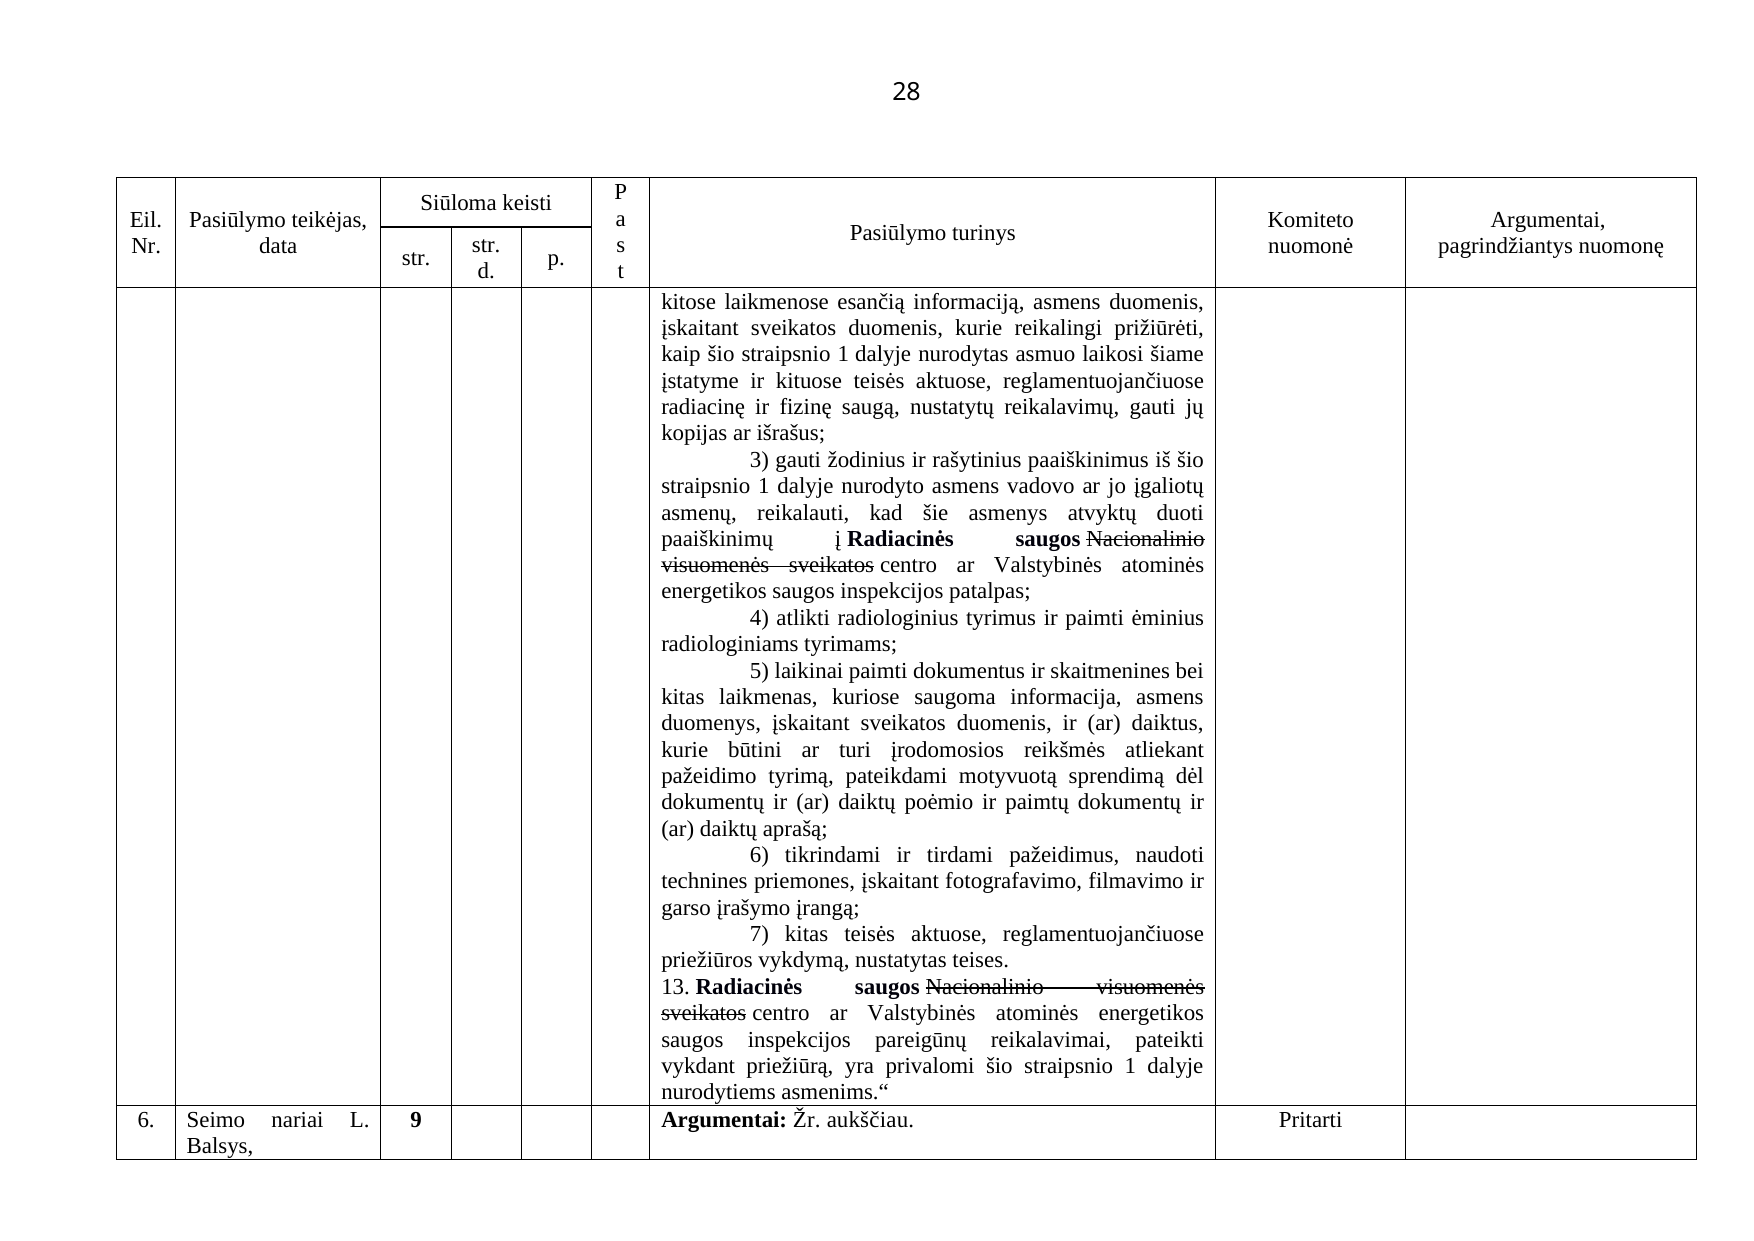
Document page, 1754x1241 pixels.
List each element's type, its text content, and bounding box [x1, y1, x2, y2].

table_cell Argumentai: Žr. aukščiau. [650, 1106, 1215, 1158]
table_cell [1216, 288, 1405, 1105]
table_cell [522, 1106, 591, 1158]
table_cell str. d. [452, 228, 521, 287]
table_cell 6. [117, 1106, 175, 1158]
table_cell [176, 288, 380, 1105]
table_cell [452, 1106, 521, 1158]
table_cell [117, 288, 175, 1105]
table_header Pasiūlymo teikėjas, data [176, 178, 380, 287]
table_cell [1406, 1106, 1696, 1158]
table_header Pasiūlymo turinys [650, 178, 1215, 287]
table_header Argumentai, pagrindžiantys nuomonę [1406, 178, 1696, 287]
table_cell [522, 288, 591, 1105]
table_cell [1406, 288, 1696, 1105]
table_header Komiteto nuomonė [1216, 178, 1405, 287]
table_header Eil. Nr. [117, 178, 175, 287]
table_cell Argumentai: Žr. aukščiau. Pasiūlymas: Pakeisti 8 straipsnį ir jį išdėstyti taip: „Pakeisti 8 straipsnį ir jį išdėstyti taip: „8 straipsnis. Priežiūra 1. Radiacinės saugos Nacionalinis visuomenės sveikatos centras ir Valstybinė atominės energetikos saugos inspekcija prižiūri, kaip asmenys, planuojantys vykdyti veiklą, veiklos vykdytojai ir asmenys, kurių veiklos nereikia įteisinti, tačiau kurių vykdoma veikla gali turėti įtakos žmonių ir aplinkos apšvitai jonizuojančiąja spinduliuote ir (ar) vykdant tokią veiklą yra tikimybė nustatyti paliktąjį radioaktyvųjį šaltinį ar radioaktyviosiomis medžiagomis užterštą objektą, laikosi šiame įstatyme ir kituose teisės aktuose, reglamentuojančiuose radiacinę ir fizinę saugą, nustatytų reikalavimų. 2. Radiacinės saugos Nacionalinis visuomenės sveikatos centras priežiūrą vykdo sveikatos apsaugos ministro nustatyta priežiūros vykdymo tvarka, Valstybinė atominės energetikos saugos inspekcija – šios reguliuojančiosios instucijos nustatyta priežiūros vykdymo tvarka. 3. Radiacinės saugos Nacionalinis visuomenės sveikatos centras ir Valstybinė atominės energetikos saugos inspekcija pagal kompetenciją gali atlikti šio straipsnio 1 dalyje nurodyto asmens veiklos planinį patikrinimą, neinformavę iš anksto šio straipsnio 1 dalyje nurodyto asmens apie planinį patikrinimą Viešojo administravimo įstatyme nustatytais informavimo apie planinį patikrinimą terminais šiais atvejais: 1) kai nėra galimybių šio straipsnio 1 dalyje nurodyto asmens informuoti apie patikrinimą dėl šio straipsnio 1 dalyje nurodyto asmens vykdomos veiklos Lietuvos Respublikoje laikinumo; 2) kai patikrinimas yra atliekamas atsižvelgiant į šio straipsnio 1 dalyje nurodyto asmens nustatytą vykdomos veiklos tvarkaraštį, jeigu, atsižvelgiant į šį tvarkaraštį, nėra galimybių šio straipsnio 1 dalyje nurodytą asmenį informuoti apie patikrinimą; 3) kai vykdoma planuota importuojamų ar eksportuojamų prekių priežiūra ir nėra iš anksto žinomas konkretus šio straipsnio 1 dalyje nurodytas asmuo, jo veiklos vieta ar laikas. 4. Be Viešojo administravimo įstatyme nurodytų pagrindų, Radiacinės saugos Nacionalinis visuomenės sveikatos centras ir Valstybinė atominės energetikos saugos inspekcija pagal kompetenciją gali atlikti neplaninius patikrinimus šiais atvejais: 1) įvykus radiologiniam incidentui ar radiologinei avarijai; 2) gavus informacijos, kad vykdant veiklą gali įvykti radiologinis incidentas ar radiologinė avarija; 3) prieš išduodant licenciją ar laikinąjį leidimą, prieš registruojant veiklą arba prieš pakeičiant licencijoje ar laikinajame leidime nustatytas veiklos sąlygas. 5. Radiacinės saugos Nacionalinio visuomenės sveikatos centro ar Valstybinės atominės energetikos saugos inspekcijos pareigūnai šio straipsnio 1 dalyje nurodytiems asmenims teikia privalomus vykdyti nurodymus pašalinti nustatytus teisės aktų, reglamentuojančių radiacinę ir (ar) fizinę saugą, pažeidimus (toliau – pažeidimai), įspėja apie galimą darbo su konkrečiu jonizuojančiosios spinduliuotės šaltiniu sustabdymą ir (ar) sustabdo darbą su konkrečiu jonizuojančiosios spinduliuotės šaltiniu ir šiais atvejais, atsižvelgdami į pažeidimams pašalinti būtinas įgyvendinti priemones bei radiacinės ir (ar) fizinės saugos reikalavimus, nustato protingus terminus pažeidimams pašalinti (kurie, jeigu nekyla grėsmė žmonių sveikatai ar gyvybei, nėra daroma žala aplinkai, negali būti ilgesni kaip 2 mėnesiai nuo privalomojo vykdyti nurodymo pašalinti pažeidimus pateikimo dienos, jeigu kiti įstatymai nenustato kitaip), taiko kitas šiame įstatyme (panaikina veiklos registravimą, sustabdo ar panaikina licencijos ar laikinojo leidimo galiojimą) ir kituose įstatymuose nurodytas poveikio priemones. Radiacinės saugos Nacionalinio visuomenės sveikatos centro ar Valstybinės atominės energetikos saugos inspekcijos pareigūno nustatytas terminas pažeidimams pašalinti gali būti pratęstas ne ilgiau kaip 2 mėnesiams nuo šio straipsnio 1 dalyje nurodyto asmens motyvuoto prašymo pratęsti terminą pažeidimams pašalinti gavimo dienos, jeigu šio straipsnio 1 dalyje nurodytas asmuo dėl objektyvių aplinkybių per nustatytą terminą negali pašalinti pažeidimų ir pateikia motyvuotą prašymą pratęsti terminą pažeidimams pašalinti. 6. Privalomi vykdyti nurodymai pašalinti nustatytus pažeidimus teikiami nustačius, kad šio straipsnio 1 dalyje nurodytas asmuo pažeidė teisės aktų, reglamentuojančių radiacinę ir (ar) fizinę saugą, reikalavimus. 7. Jeigu Radiacinės saugos Nacionalinio visuomenės sveikatos centro ar Valstybinės atominės energetikos saugos inspekcijos pareigūnas patikrinimo metu nustato, kad šio straipsnio 1 dalyje nurodytas asmuo padarė pažeidimą, išskyrus mažareikšmį teisės aktų, reglamentuojančių radiacinę ir (ar) fizinę saugą, pažeidimą, Radiacinės saugos Nacionalinio visuomenės sveikatos centro ar Valstybinės atominės energetikos saugos inspekcijos pareigūnas įspėja šio straipsnio 1 dalyje nurodytą asmenį apie galimą darbo su konkrečiu jonizuojančiosios spinduliuotės šaltiniu sustabdymą ir nustato terminą pažeidimui pašalinti. Darbas su konkrečiu jonizuojančiosios spinduliuotės šaltiniu gali būti sustabdytas be įspėjimo šio straipsnio 9 dalies 1, 2 ir 3 punktuose nurodytais atvejais. 8. Šio straipsnio 1 dalyje nurodytas asmuo per nustatytą terminą pašalinęs pažeidimą, dėl kurio buvo įspėtas apie galimą darbo su konkrečiu jonizuojančiosios spinduliuotės šaltiniu sustabdymą, privalo iki termino pažeidimui pašalinti pabaigos Radiacinės saugos Nacionaliniam visuomenės sveikatos centrui ar Valstybinei atominės energetikos saugos inspekcijai pateikti paaiškinimą, kaip pažeidimas buvo pašalintas, ir su pažeidimo pašalinimu susijusių dokumentų kopijas. 9. Radiacinės saugos Nacionalinio visuomenės sveikatos centro ar Valstybinės atominės energetikos saugos inspekcijos pareigūnas sustabdo darbą su konkrečiu jonizuojančiosios spinduliuotės šaltiniu, jeigu nustato, kad šio straipsnio 1 dalyje nurodytas asmuo: 1) vykdydamas veiklą pažeidė radiacinės ar fizinės saugos reikalavimus, dėl kurių kilo grėsmė žmonių sveikatai ar gyvybei, buvo daroma žala aplinkai; 2) nustatyta tvarka laiku ir išsamiai neinformavo Radiacinės saugos Nacionalinio visuomenės sveikatos centro ar Valstybinės atominės energetikos saugos inspekcijos apie įvykusį radiologinį incidentą ar radiologinę avariją ir nesiėmė priemonių, kad būtų pašalintas jų žalingas poveikis žmonių sveikatai ir aplinkai bei padariniai; 3) vykdė neįteisintą veiklą; 4) įspėtas dėl pažeidimų apie galimą darbo su konkrečiu jonizuojančiosios spinduliuotės šaltiniu sustabdymą, išskyrus mažareikšmius teisės aktų, reglamentuojančių radiacinę ir (ar) fizinę saugą, pažeidimus, per Radiacinės saugos Nacionalinio visuomenės sveikatos centro ar Valstybinės atominės energetikos saugos inspekcijos nustatytą terminą šių pažeidimų nepašalino. 10. Šio straipsnio 1 dalyje nurodytas asmuo, per Radiacinės saugos Nacionalinio visuomenės sveikatos centro ar Valstybinės atominės energetikos saugos inspekcijos pareigūno nustatytą terminą pašalinęs pažeidimą, dėl kurio buvo sustabdytas darbas su konkrečiu jonizuojančiosios spinduliuotės šaltiniu, privalo iki termino pažeidimui pašalinti pabaigos Radiacinės saugos Nacionaliniam visuomenės sveikatos centrui ar Valstybinei atominės energetikos saugos inspekcijai pateikti prašymą panaikinti darbo su konkrečiu jonizuojančiosios spinduliuotės šaltiniu sustabdymą, paaiškinimą, kaip pažeidimas buvo pašalintas, ir su pažeidimo pašalinimu susijusių dokumentų kopijas. 11. Radiacinės saugos Nacionalinio visuomenės sveikatos centro ar Valstybinės atominės energetikos saugos inspekcijos pareigūnas, per 5 darbo dienas nuo šio straipsnio 10 dalyje nurodytų dokumentų gavimo dienos išnagrinėjęs šiuos dokumentus ir nustatęs, kad pažeidimas, dėl kurio buvo sustabdytas darbas su konkrečiu jonizuojančiosios spinduliuotės šaltiniu, per Radiacinės saugos Nacionalinio visuomenės sveikatos centro ar Valstybinės atominės energetikos saugos inspekcijos pareigūno nustatytą terminą buvo pašalintas, panaikina darbo su konkrečiu jonizuojančiosios spinduliuotės šaltiniu sustabdymą. 12. Radiacinės saugos Nacionalinio visuomenės sveikatos centro ir Valstybinės atominės energetikos saugos inspekcijos pareigūnai, pateikę tarnybinį pažymėjimą ir pavedimą atlikti patikrinimą, turi šias teises: 1) priežiūros tikslais atlikdami patikrinimus, dalyvaujant šio straipsnio 1 dalyje nurodyto asmens atstovui, lankytis šio straipsnio 1 dalyje nurodyto asmens veiklos vietoje (patekti į šio straipsnio 1 dalyje nurodyto asmens patalpas, teritoriją ir transporto priemones); 2) peržiūrėti dokumentus ir skaitmeninėse bei kitose laikmenose esančią informaciją, asmens duomenis, įskaitant sveikatos duomenis, kurie reikalingi prižiūrėti, kaip šio straipsnio 1 dalyje nurodytas asmuo laikosi šiame įstatyme ir kituose teisės aktuose, reglamentuojančiuose radiacinę ir fizinę saugą, nustatytų reikalavimų, gauti jų kopijas ar išrašus; 3) gauti žodinius ir rašytinius paaiškinimus iš šio straipsnio 1 dalyje nurodyto asmens vadovo ar jo įgaliotų asmenų, reikalauti, kad šie asmenys atvyktų duoti paaiškinimų į Radiacinės saugos Nacionalinio visuomenės sveikatos centro ar Valstybinės atominės energetikos saugos inspekcijos patalpas; 4) atlikti radiologinius tyrimus ir paimti ėminius radiologiniams tyrimams; 5) laikinai paimti dokumentus ir skaitmenines bei kitas laikmenas, kuriose saugoma informacija, asmens duomenys, įskaitant sveikatos duomenis, ir (ar) daiktus, kurie būtini ar turi įrodomosios reikšmės atliekant pažeidimo tyrimą, pateikdami motyvuotą sprendimą dėl dokumentų ir (ar) daiktų poėmio ir paimtų dokumentų ir (ar) daiktų aprašą; 6) tikrindami ir tirdami pažeidimus, naudoti technines priemones, įskaitant fotografavimo, filmavimo ir garso įrašymo įrangą; 7) kitas teisės aktuose, reglamentuojančiuose priežiūros vykdymą, nustatytas teises. 13. Radiacinės saugos Nacionalinio visuomenės sveikatos centro ar Valstybinės atominės energetikos saugos inspekcijos pareigūnų reikalavimai, pateikti vykdant priežiūrą, yra privalomi šio straipsnio 1 dalyje nurodytiems asmenims.“ [650, 288, 1215, 1105]
table_cell Pritarti [1216, 1106, 1405, 1158]
table_cell p. [522, 228, 591, 287]
table_cell [592, 1106, 649, 1158]
table_cell str. [381, 228, 451, 287]
table_header Siūloma keisti [381, 178, 591, 226]
table_cell [592, 288, 649, 1105]
table_cell [381, 288, 451, 1105]
table_cell 9 [381, 1106, 451, 1158]
table_cell [452, 288, 521, 1105]
table_cell Seimo nariai L. Balsys, [176, 1106, 380, 1158]
table_header Pastabos [592, 178, 649, 287]
